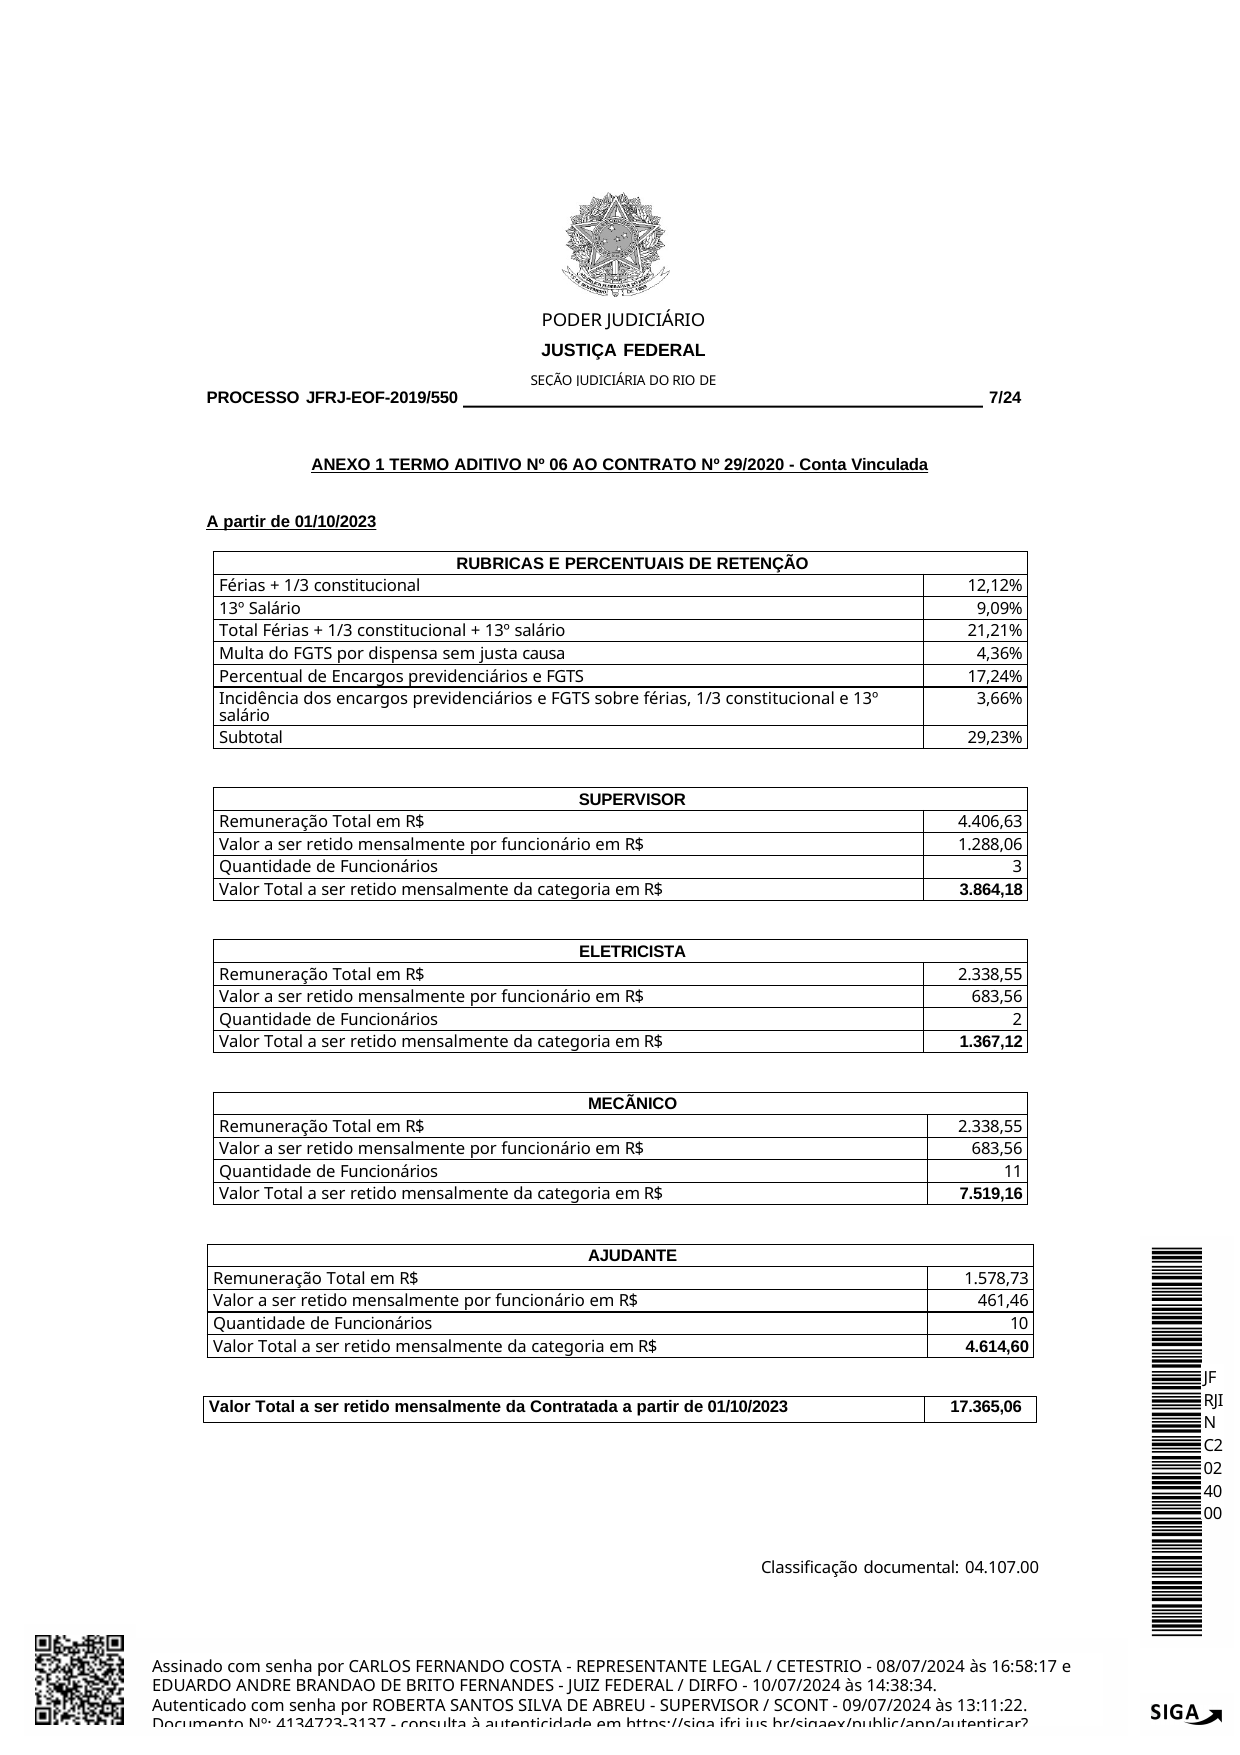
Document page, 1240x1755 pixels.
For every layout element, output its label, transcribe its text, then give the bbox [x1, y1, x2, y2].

table_cell Valor Total a ser retido mensalmente da categoria em R$ [214, 1183, 927, 1204]
text JFRJINC202400056 [1203, 1366, 1224, 1519]
text Classificação documental: 04.107.00 [761, 1555, 1064, 1578]
table_cell 29,23% [924, 726, 1027, 748]
table_cell Quantidade de Funcionários [214, 856, 923, 877]
table_cell Subtotal [214, 726, 923, 748]
table_cell Valor Total a ser retido mensalmente da categoria em R$ [214, 1031, 923, 1052]
table_cell 2.338,55 [928, 1115, 1027, 1137]
table_cell 9,09% [924, 597, 1027, 619]
table_cell 683,56 [928, 1138, 1027, 1159]
table_cell Valor Total a ser retido mensalmente da categoria em R$ [208, 1335, 927, 1357]
table_header SUPERVISOR [214, 788, 1027, 810]
table_cell 3.864,18 [924, 879, 1027, 900]
table_header AJUDANTE [208, 1245, 1033, 1266]
table_cell Valor a ser retido mensalmente por funcionário em R$ [214, 986, 923, 1007]
table_cell 1.578,73 [928, 1267, 1033, 1289]
table_cell Remuneração Total em R$ [214, 1115, 927, 1137]
table_cell 4.406,63 [924, 811, 1027, 832]
table_cell Quantidade de Funcionários [214, 1160, 927, 1182]
table_cell Incidência dos encargos previdenciários e FGTS sobre férias, 1/3 constitucional e 13º salário [214, 688, 923, 725]
table_cell 1.288,06 [924, 833, 1027, 855]
table_cell Valor a ser retido mensalmente por funcionário em R$ [214, 1138, 927, 1159]
table_cell Valor a ser retido mensalmente por funcionário em R$ [214, 833, 923, 855]
table_cell 2 [924, 1008, 1027, 1029]
table_cell 461,46 [928, 1290, 1033, 1311]
table_cell 4.614,60 [928, 1335, 1033, 1357]
table_header MECÃNICO [214, 1093, 1027, 1114]
table_cell 3,66% [924, 688, 1027, 725]
table_cell Remuneração Total em R$ [214, 811, 923, 832]
table_cell Férias + 1/3 constitucional [214, 575, 923, 596]
table_cell 10 [928, 1313, 1033, 1334]
table_cell Valor a ser retido mensalmente por funcionário em R$ [208, 1290, 927, 1311]
table_cell Quantidade de Funcionários [208, 1313, 927, 1334]
table_cell Remuneração Total em R$ [214, 963, 923, 984]
table_cell Quantidade de Funcionários [214, 1008, 923, 1029]
table_cell 7.519,16 [928, 1183, 1027, 1204]
table_cell Percentual de Encargos previdenciários e FGTS [214, 665, 923, 686]
table_cell 17,24% [924, 665, 1027, 686]
table_cell 3 [924, 856, 1027, 877]
table_cell 4,36% [924, 642, 1027, 664]
table_cell Multa do FGTS por dispensa sem justa causa [214, 642, 923, 664]
table_cell 21,21% [924, 620, 1027, 641]
table_cell 1.367,12 [924, 1031, 1027, 1052]
table_cell Total Férias + 1/3 constitucional + 13º salário [214, 620, 923, 641]
table_header RUBRICAS E PERCENTUAIS DE RETENÇÃO [214, 552, 1027, 573]
table_cell Valor Total a ser retido mensalmente da categoria em R$ [214, 879, 923, 900]
table_cell Remuneração Total em R$ [208, 1267, 927, 1289]
table_cell 13º Salário [214, 597, 923, 619]
text A partir de 01/10/2023 [206, 512, 1064, 531]
table_cell 683,56 [924, 986, 1027, 1007]
table_cell 2.338,55 [924, 963, 1027, 984]
text ANEXO 1 TERMO ADITIVO Nº 06 AO CONTRATO Nº 29/2020 - Conta Vinculada [268, 455, 971, 474]
table_header ELETRICISTA [214, 940, 1027, 962]
table_cell 11 [928, 1160, 1027, 1182]
table_cell 12,12% [924, 575, 1027, 596]
